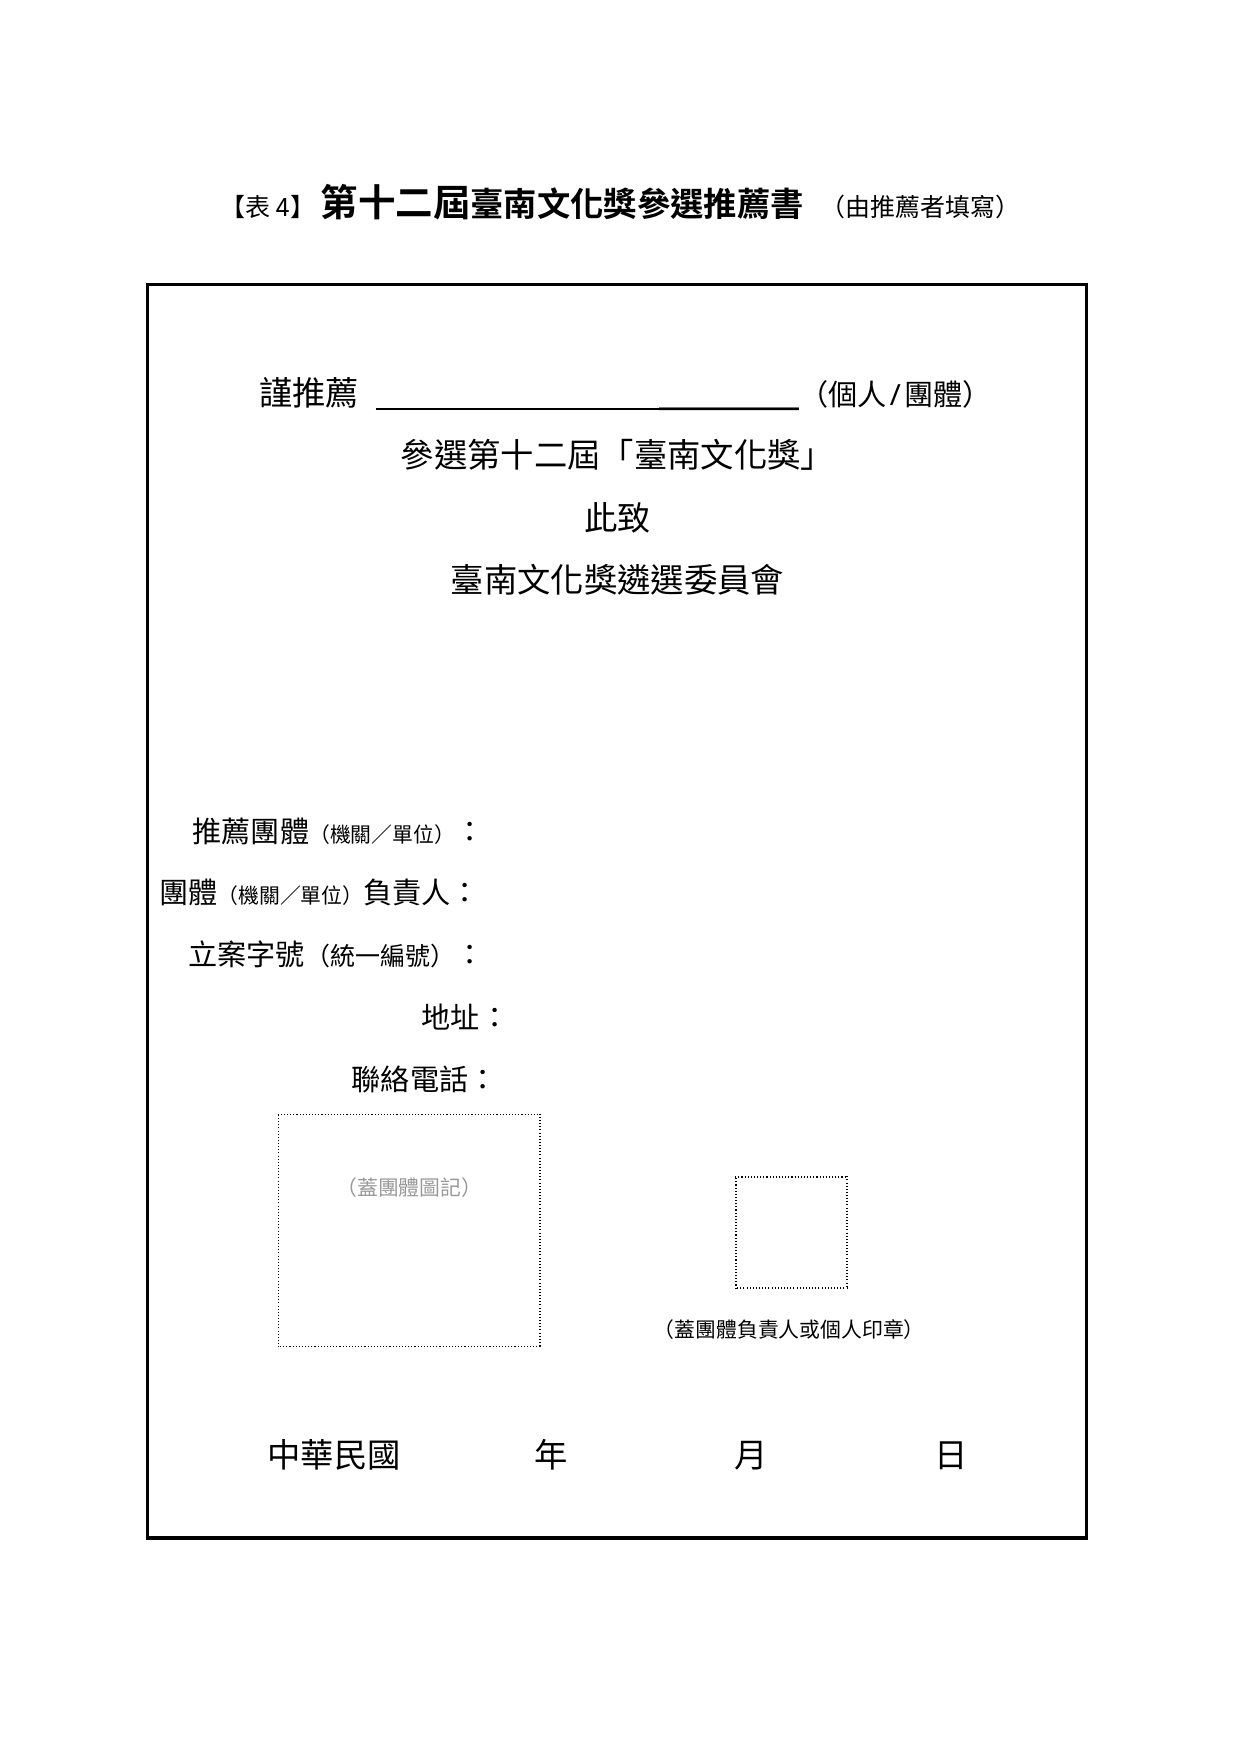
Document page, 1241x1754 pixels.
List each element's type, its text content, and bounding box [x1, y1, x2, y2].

text 【表4】 第十二屆臺南文化獎參選推薦書 （由推薦者填寫） [148, 158, 1092, 221]
table_header 謹推薦 _______（個人/團體） 參選第十二屆「臺南文化獎」 此致 臺南文化獎遴選委員會 推薦團體（機關／單位）： 團體（機關／單位）負責人： 立案字號（統一編號）： 地址： 聯絡電話： （蓋團體負責人或個人印章） 中華民國 年 月 日 [149, 286, 1085, 1536]
